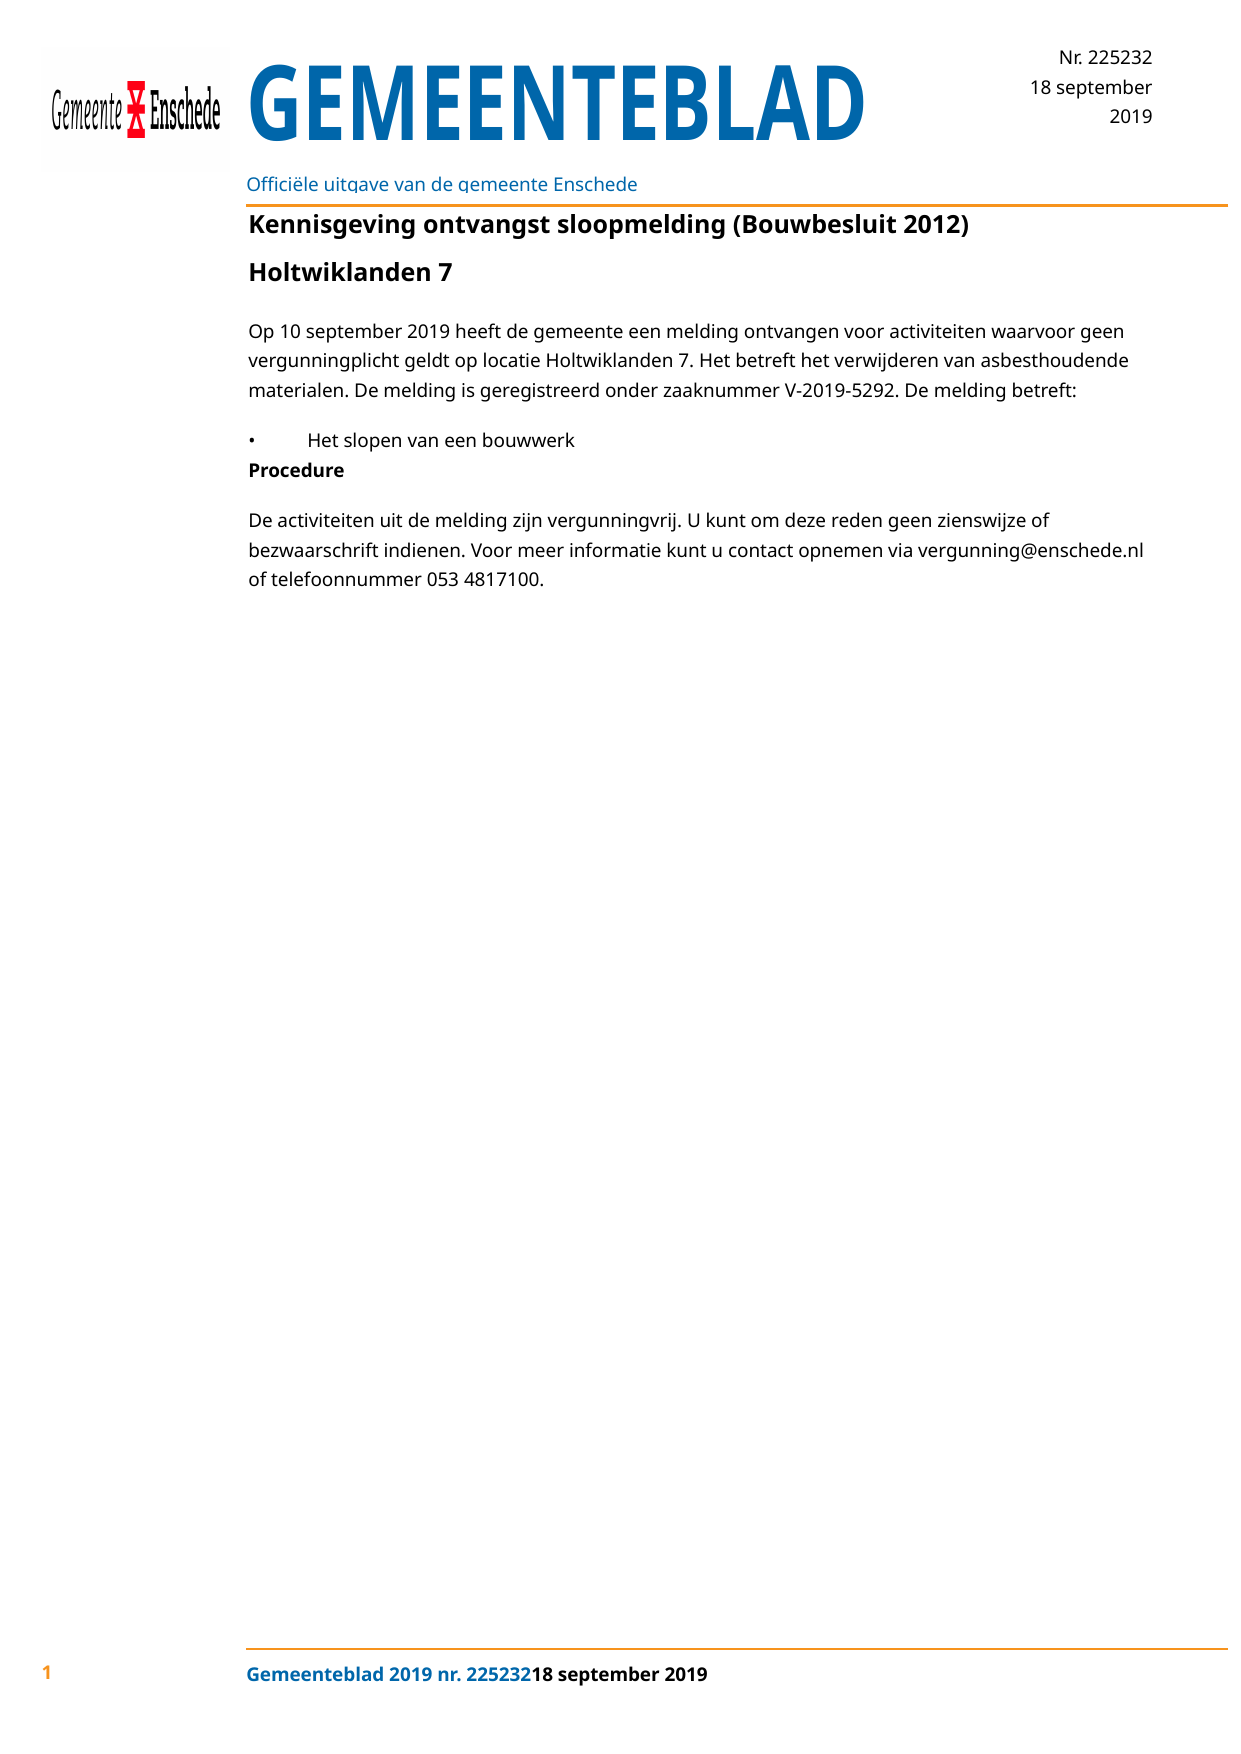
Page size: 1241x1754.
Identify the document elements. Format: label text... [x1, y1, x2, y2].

text De activiteiten uit de melding zijn vergunningvrij. U kunt om deze reden geen zienswijze of bezwaarschrift indienen. Voor meer informatie kunt u contact opnemen via vergunning@enschede.nl of telefoonnummer 053 4817100. [248, 507, 1152, 592]
text Procedure [248, 457, 1152, 483]
text Op 10 september 2019 heeft de gemeente een melding ontvangen voor activiteiten waarvoor geen vergunningplicht geldt op locatie Holtwiklanden 7. Het betreft het verwijderen van asbesthoudende materialen. De melding is geregistreerd onder zaaknummer V-2019-5292. De melding betreft: [248, 318, 1152, 403]
text Kennisgeving ontvangst sloopmelding (Bouwbesluit 2012) Holtwiklanden 7 [248, 207, 1152, 288]
list Het slopen van een bouwwerk [248, 427, 1152, 453]
picture [41, 47, 231, 172]
